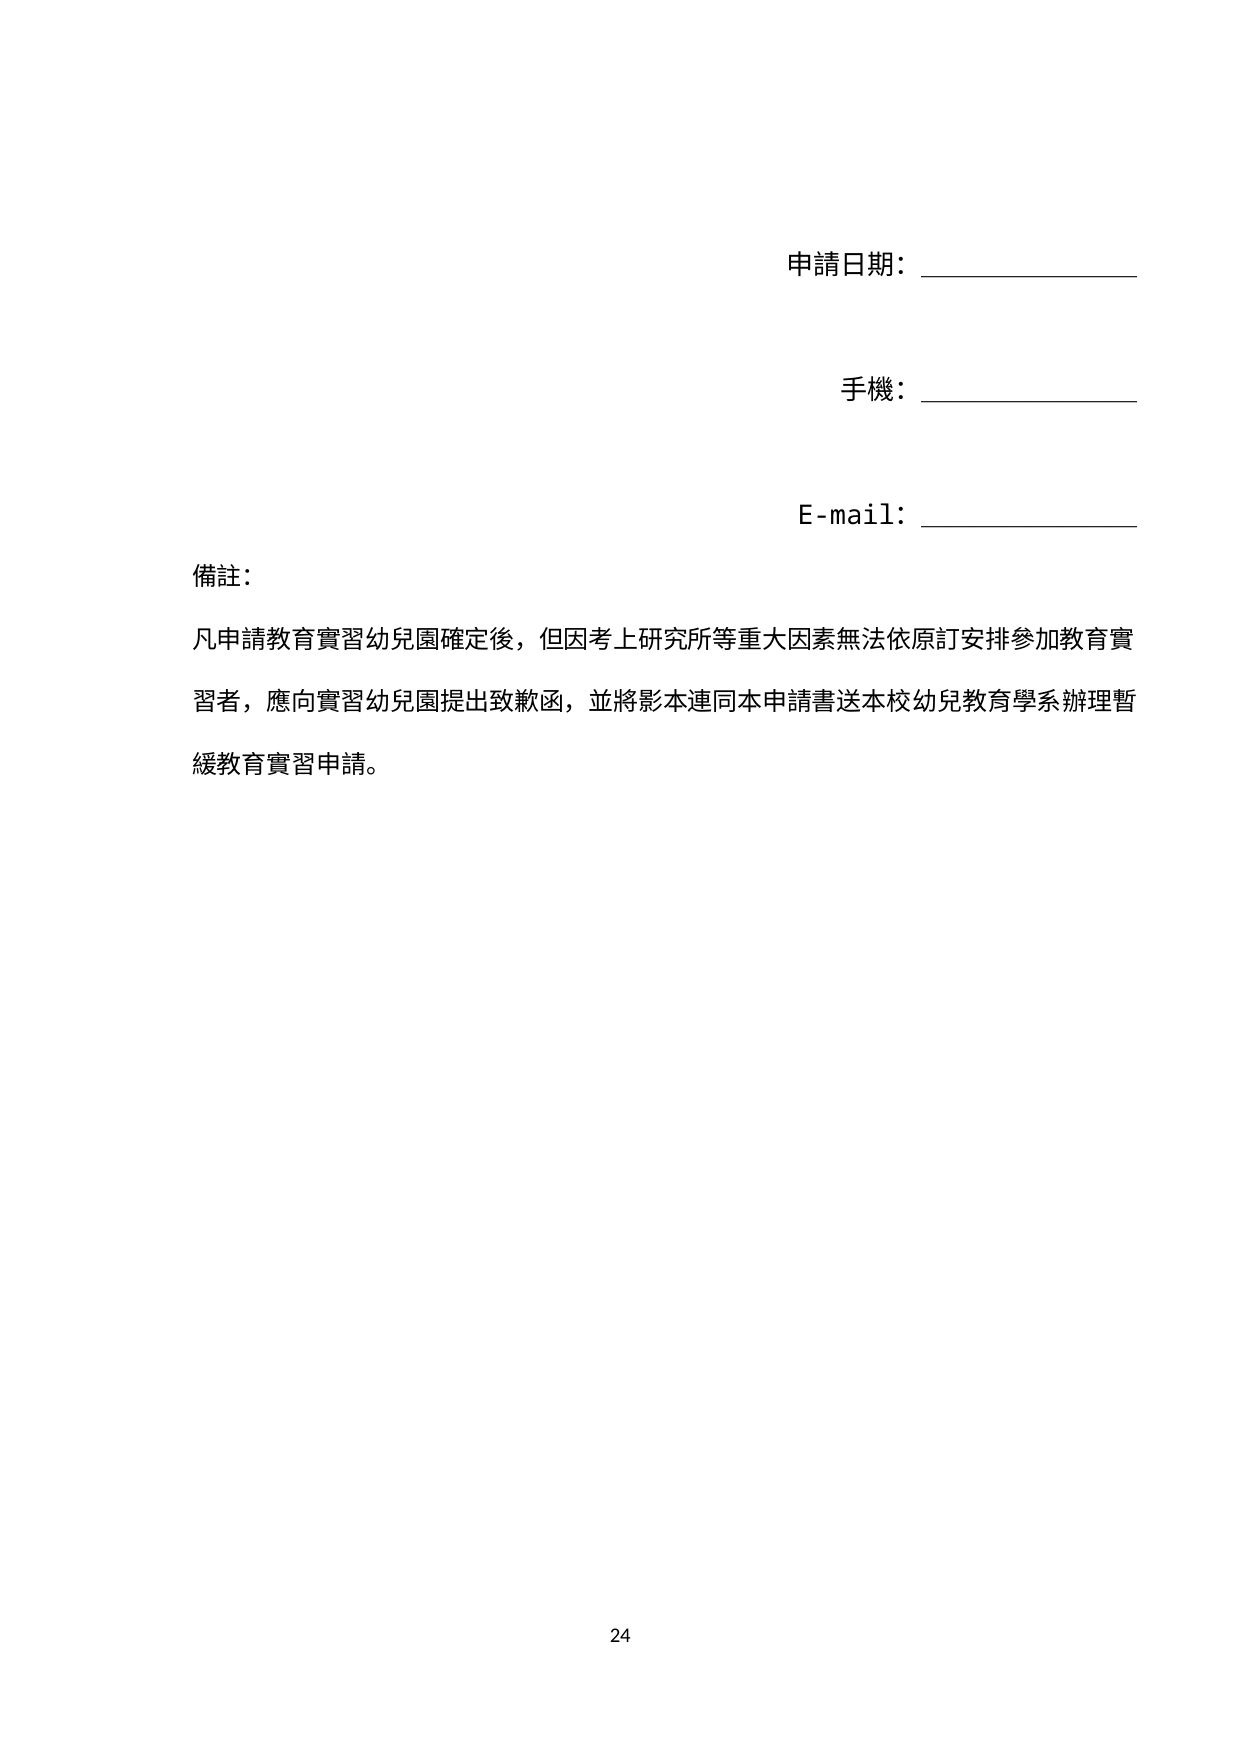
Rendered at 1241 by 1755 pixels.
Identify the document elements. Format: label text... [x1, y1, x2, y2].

text 申請日期：＿＿＿＿＿＿＿＿ [192, 221, 1137, 283]
text 凡申請教育實習幼兒園確定後，但因考上研究所等重大因素無法依原訂安排參加教育實習者，應向實習幼兒園提出致歉函，並將影本連同本申請書送本校幼兒教育學系辦理暫緩教育實習申請。 [192, 596, 1137, 783]
text E-mail：＿＿＿＿＿＿＿＿ [192, 471, 1137, 533]
text 手機：＿＿＿＿＿＿＿＿ [192, 346, 1137, 408]
text 備註： [192, 533, 1137, 596]
